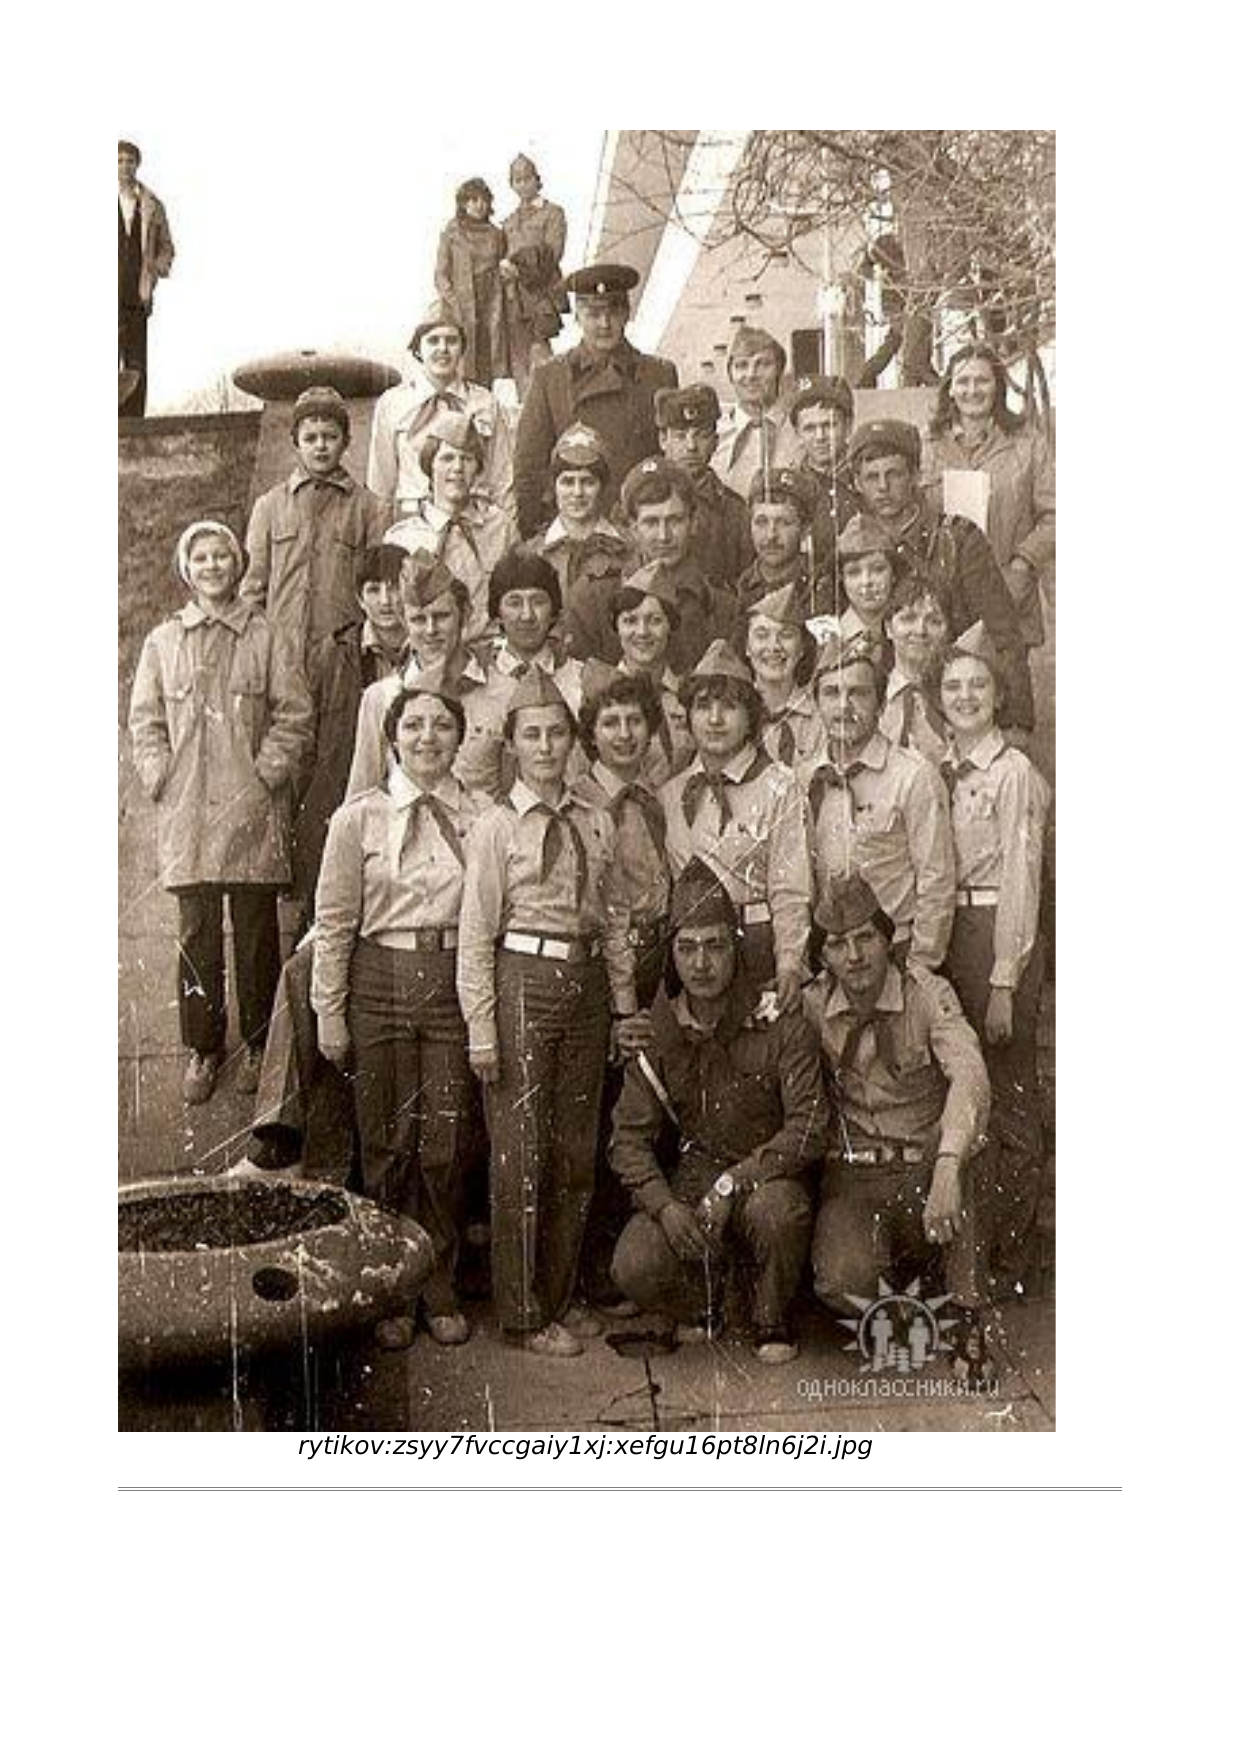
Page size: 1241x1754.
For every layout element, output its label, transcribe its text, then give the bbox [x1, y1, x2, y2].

text rytikov:zsyy7fvccgaiy1xj:xefgu16pt8ln6j2i.jpg [118, 1432, 1056, 1460]
picture [118, 130, 1056, 1432]
